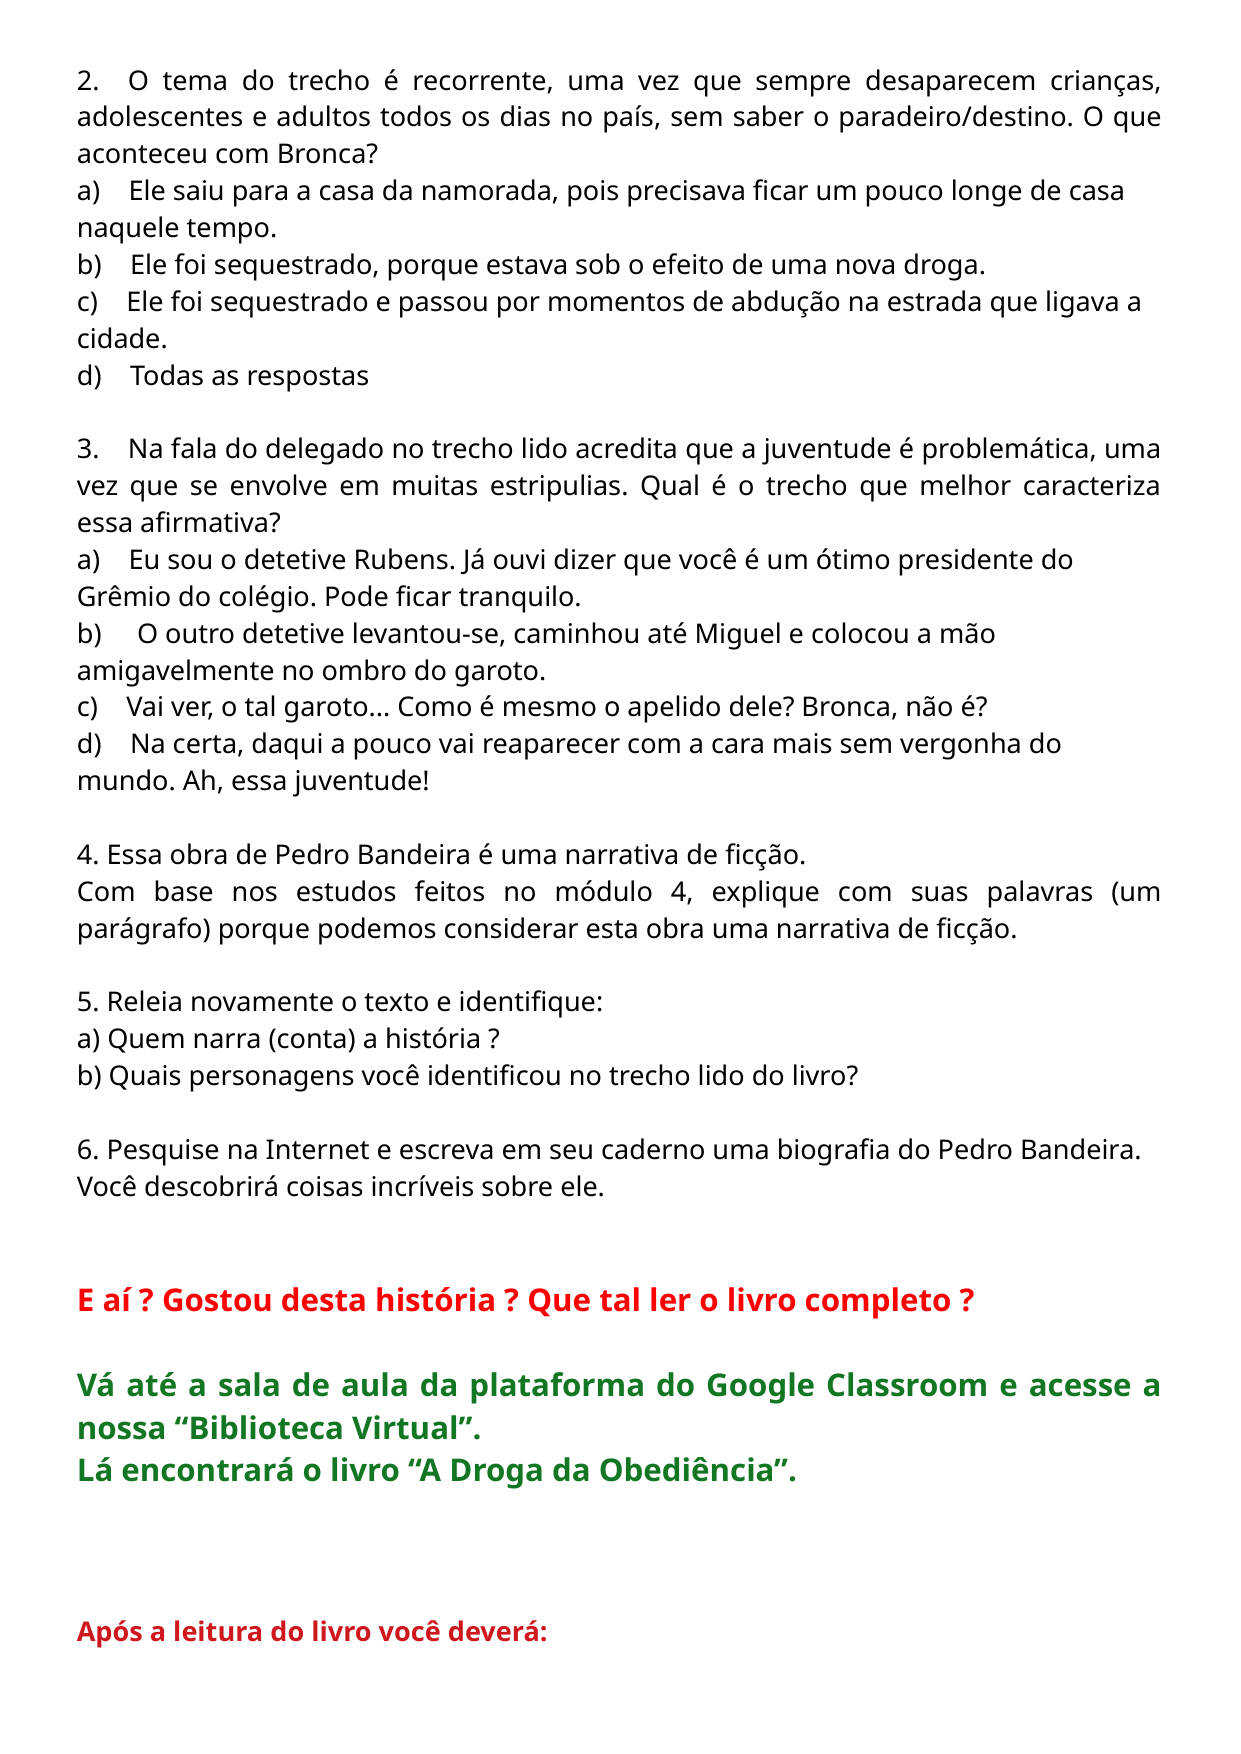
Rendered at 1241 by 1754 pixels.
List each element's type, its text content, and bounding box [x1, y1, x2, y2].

text E aí ? Gostou desta história ? Que tal ler o livro completo ? [77, 1278, 1162, 1320]
text 6. Pesquise na Internet e escreva em seu caderno uma biografia do Pedro Bandeira. [77, 1130, 1162, 1167]
text Com base nos estudos feitos no módulo 4, explique com suas palavras (um parágrafo) porque podemos considerar esta obra uma narrativa de ficção. [77, 872, 1162, 946]
text b) Ele foi sequestrado, porque estava sob o efeito de uma nova droga. [77, 245, 1162, 282]
text a) Ele saiu para a casa da namorada, pois precisava ficar um pouco longe de casa naquele tempo. [77, 172, 1162, 245]
text Você descobrirá coisas incríveis sobre ele. [77, 1167, 1162, 1204]
text 4. Essa obra de Pedro Bandeira é uma narrativa de ficção. [77, 835, 1162, 872]
text 5. Releia novamente o texto e identifique: [77, 983, 1162, 1020]
text d) Na certa, daqui a pouco vai reaparecer com a cara mais sem vergonha do mundo. Ah, essa juventude! [77, 725, 1162, 798]
text d) Todas as respostas [77, 356, 1162, 393]
text a) Eu sou o detetive Rubens. Já ouvi dizer que você é um ótimo presidente do Grêmio do colégio. Pode ficar tranquilo. [77, 540, 1162, 614]
text b) Quais personagens você identificou no trecho lido do livro? [77, 1057, 1162, 1093]
text Lá encontrará o livro “A Droga da Obediência”. [77, 1448, 1162, 1491]
text a) Quem narra (conta) a história ? [77, 1020, 1162, 1057]
text 2. O tema do trecho é recorrente, uma vez que sempre desaparecem crianças, adolescentes e adultos todos os dias no país, sem saber o paradeiro/destino. O que aconteceu com Bronca? [77, 61, 1162, 172]
text Após a leitura do livro você deverá: [77, 1613, 1162, 1650]
text Vá até a sala de aula da plataforma do Google Classroom e acesse a nossa “Biblioteca Virtual”. [77, 1363, 1162, 1448]
text b) O outro detetive levantou-se, caminhou até Miguel e colocou a mão amigavelmente no ombro do garoto. [77, 614, 1162, 688]
text c) Ele foi sequestrado e passou por momentos de abdução na estrada que ligava a cidade. [77, 282, 1162, 356]
text c) Vai ver, o tal garoto... Como é mesmo o apelido dele? Bronca, não é? [77, 688, 1162, 725]
text 3. Na fala do delegado no trecho lido acredita que a juventude é problemática, uma vez que se envolve em muitas estripulias. Qual é o trecho que melhor caracteriza essa afirmativa? [77, 430, 1162, 540]
